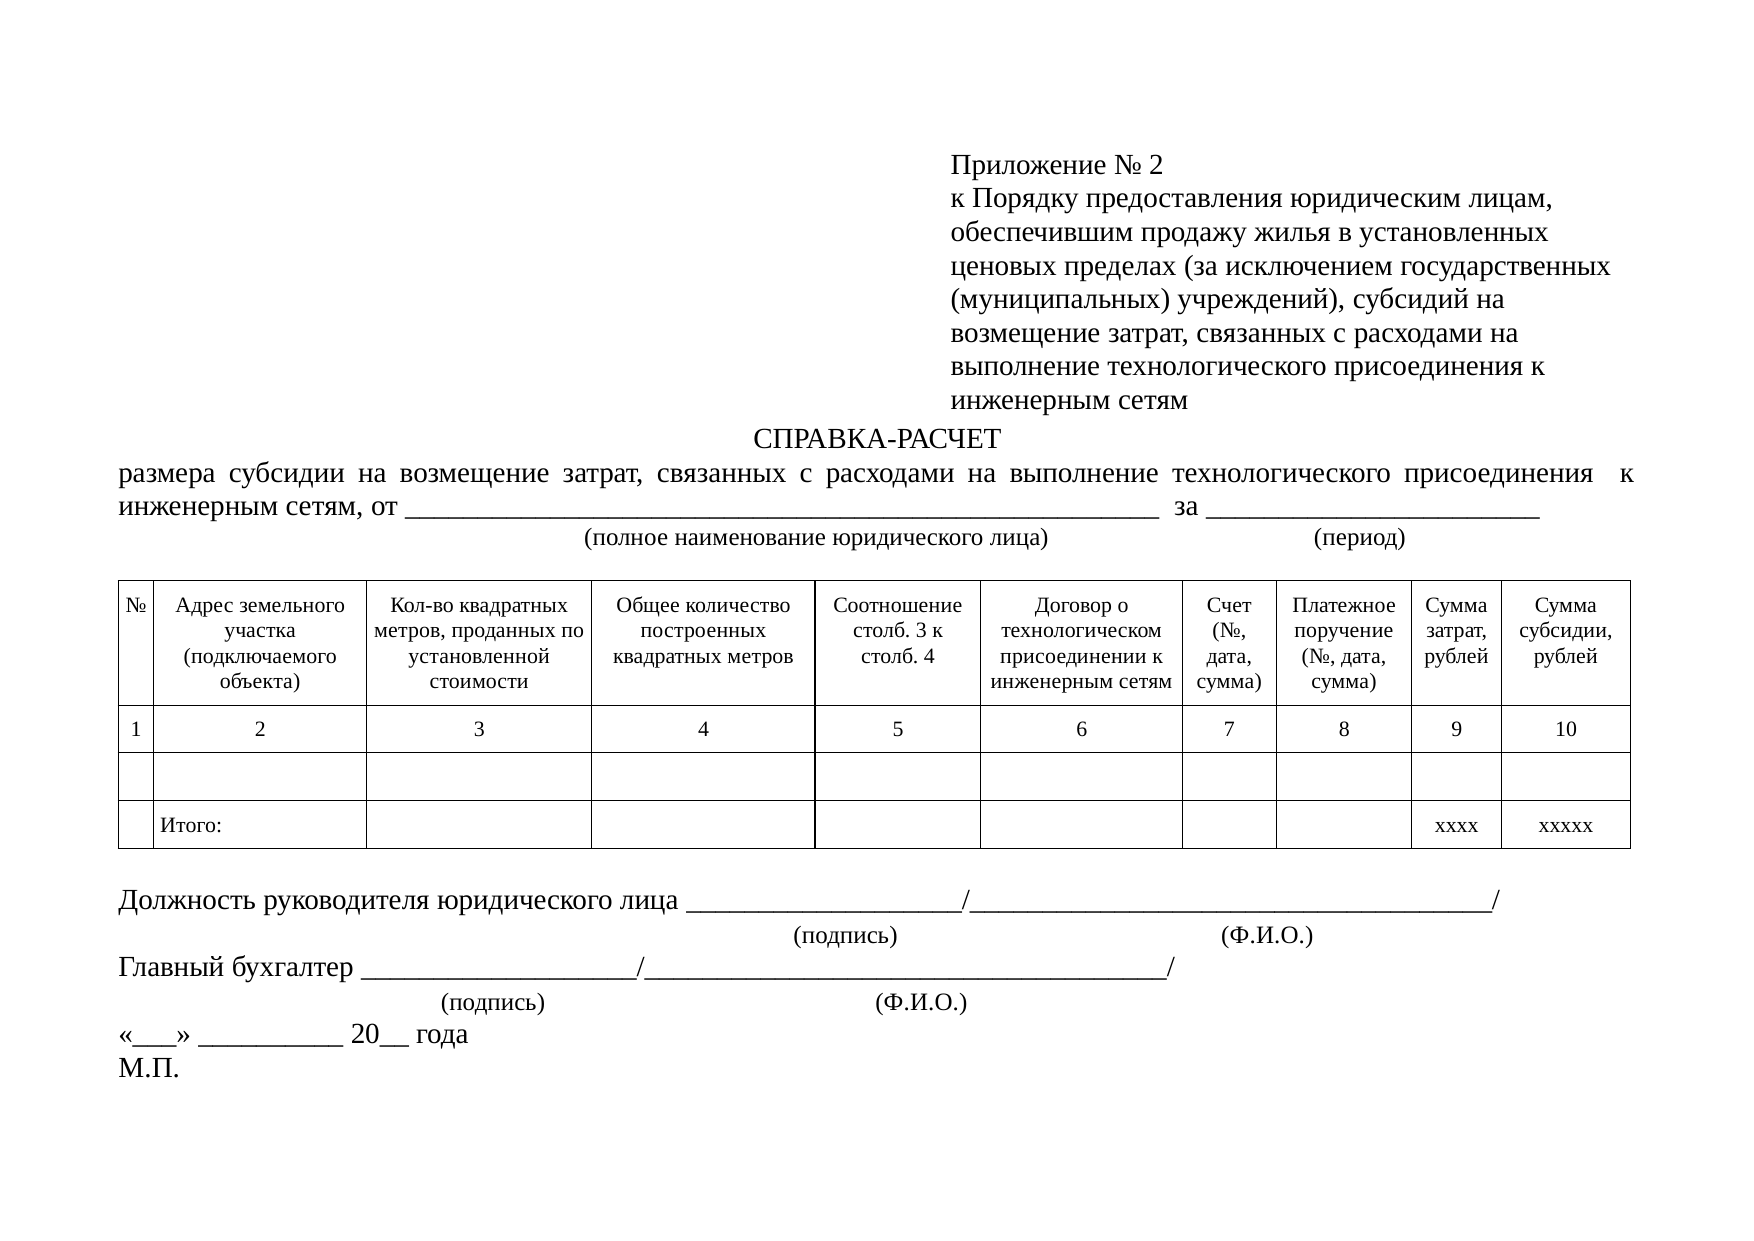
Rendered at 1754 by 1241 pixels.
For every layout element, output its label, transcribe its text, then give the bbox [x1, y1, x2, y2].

table_header Платежное поручение (№, дата, сумма) [1277, 581, 1411, 704]
table_cell [816, 753, 980, 800]
text размера субсидии на возмещение затрат, связанных с расходами на выполнение технологического присоединения к инженерным сетям, от ____________________________________________________ за _______________________ [118, 455, 1636, 522]
table_header Счет (№, дата, сумма) [1183, 581, 1276, 704]
table_cell [592, 753, 814, 800]
text (подпись) (Ф.И.О.) [118, 916, 1636, 949]
table_cell Итого: [154, 801, 366, 848]
table_cell [592, 801, 814, 848]
table_cell [1277, 753, 1411, 800]
table_header Общее количество построенных квадратных метров [592, 581, 814, 704]
table_cell [1183, 753, 1276, 800]
table_header [118, 142, 945, 421]
text Главный бухгалтер ___________________/____________________________________/ [118, 949, 1636, 983]
table_cell [981, 753, 1182, 800]
table_cell 5 [816, 706, 980, 752]
text Должность руководителя юридического лица ___________________/____________________________________/ [118, 882, 1636, 916]
table_cell [154, 753, 366, 800]
table_header № [119, 581, 153, 704]
table_cell xxxx [1412, 801, 1501, 848]
table_cell [119, 801, 153, 848]
table_cell 9 [1412, 706, 1501, 752]
table_cell 4 [592, 706, 814, 752]
table_cell [367, 801, 591, 848]
table_cell 1 [119, 706, 153, 752]
table_cell 10 [1502, 706, 1630, 752]
table_cell [1183, 801, 1276, 848]
table_header Приложение № 2 к Порядку предоставления юридическим лицам, обеспечившим продажу жилья в установленных ценовых пределах (за исключением государственных (муниципальных) учреждений), субсидий на возмещение затрат, связанных с расходами на выполнение технологического присоединения к инженерным сетям [945, 142, 1635, 421]
table_cell [816, 801, 980, 848]
table_cell 8 [1277, 706, 1411, 752]
table_cell xxxxx [1502, 801, 1630, 848]
table_header Сумма субсидии, рублей [1502, 581, 1630, 704]
table_cell 3 [367, 706, 591, 752]
table_cell [1502, 753, 1630, 800]
table_cell [367, 753, 591, 800]
table_cell 7 [1183, 706, 1276, 752]
text «___» __________ 20__ года [118, 1017, 1636, 1050]
table_cell 6 [981, 706, 1182, 752]
text (полное наименование юридического лица) (период) [118, 522, 1636, 551]
table_header Сумма затрат, рублей [1412, 581, 1501, 704]
table_cell 2 [154, 706, 366, 752]
table_cell [981, 801, 1182, 848]
text СПРАВКА-РАСЧЕТ [118, 421, 1636, 455]
table_cell [1412, 753, 1501, 800]
table_header Соотношение столб. 3 к столб. 4 [816, 581, 980, 704]
table_cell [119, 753, 153, 800]
text (подпись) (Ф.И.О.) [118, 983, 1636, 1017]
text М.П. [118, 1050, 1636, 1084]
table_header Договор о технологическом присоединении к инженерным сетям [981, 581, 1182, 704]
table_cell [1277, 801, 1411, 848]
table_header Адрес земельного участка (подключаемого объекта) [154, 581, 366, 704]
table_header Кол-во квадратных метров, проданных по установленной стоимости [367, 581, 591, 704]
